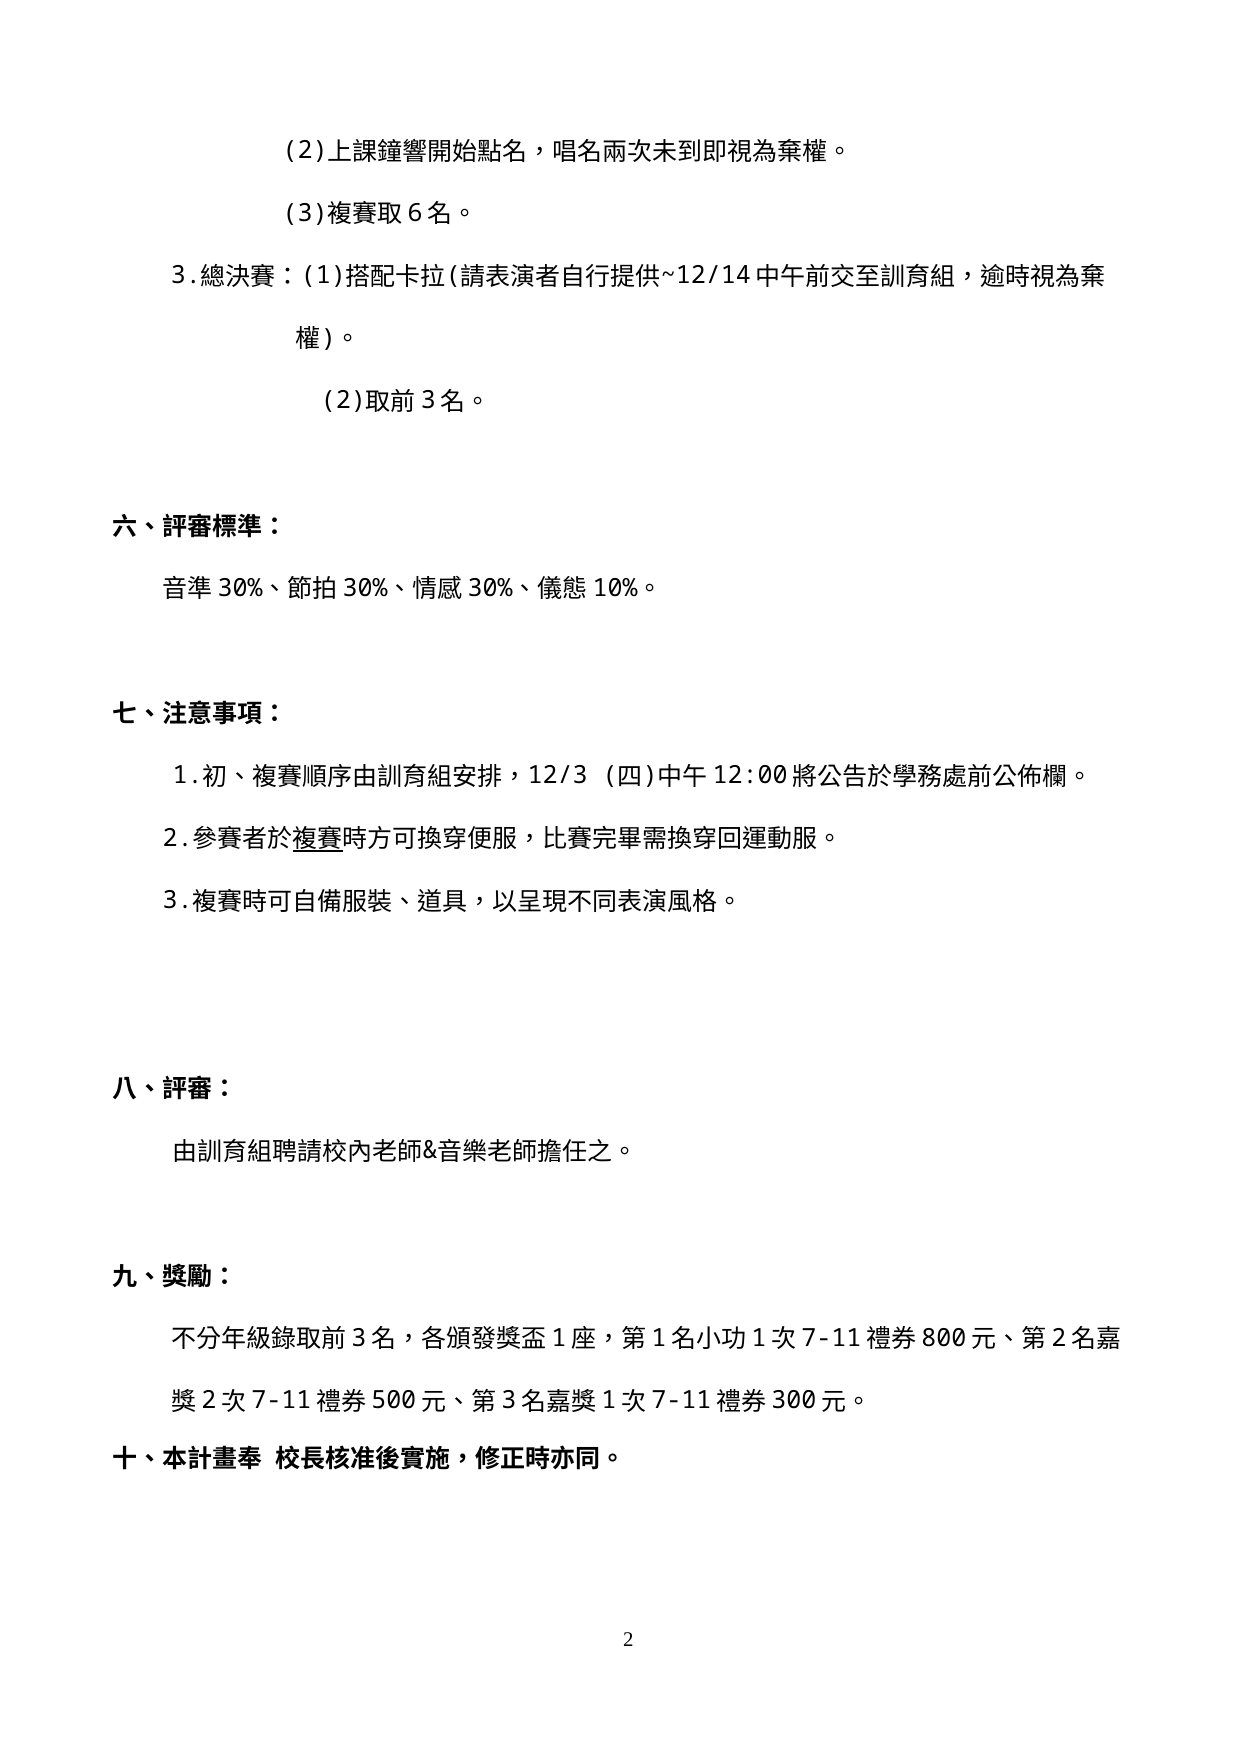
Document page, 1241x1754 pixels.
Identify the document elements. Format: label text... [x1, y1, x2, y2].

text 由訓育組聘請校內老師&音樂老師擔任之。 [112, 1108, 1144, 1170]
text 3.總決賽：(1)搭配卡拉(請表演者自行提供~12/14中午前交至訓育組，逾時視為棄權)。 [171, 233, 1144, 358]
text 十、本計畫奉 校長核准後實施，修正時亦同。 [112, 1439, 1144, 1475]
text 2.參賽者於複賽時方可換穿便服，比賽完畢需換穿回運動服。 [112, 795, 1144, 858]
text (3)複賽取6名。 [112, 170, 1144, 233]
text 六、評審標準： [112, 483, 1144, 545]
text (2)上課鐘響開始點名，唱名兩次未到即視為棄權。 [112, 108, 1144, 170]
text 八、評審： [112, 1045, 1144, 1108]
text 不分年級錄取前3名，各頒發獎盃1座，第1名小功1次7-11禮券800元、第2名嘉獎2次7-11禮券500元、第3名嘉獎1次7-11禮券300元。 [171, 1295, 1144, 1420]
text 3.複賽時可自備服裝、道具，以呈現不同表演風格。 [112, 858, 1144, 920]
text 九、獎勵： [112, 1233, 1144, 1295]
text (2)取前3名。 [171, 358, 1144, 420]
text 1.初、複賽順序由訓育組安排，12/3 (四)中午12:00將公告於學務處前公佈欄。 [112, 733, 1144, 795]
text 七、注意事項： [112, 670, 1144, 733]
text 音準30%、節拍30%、情感30%、儀態10%。 [137, 545, 1144, 608]
